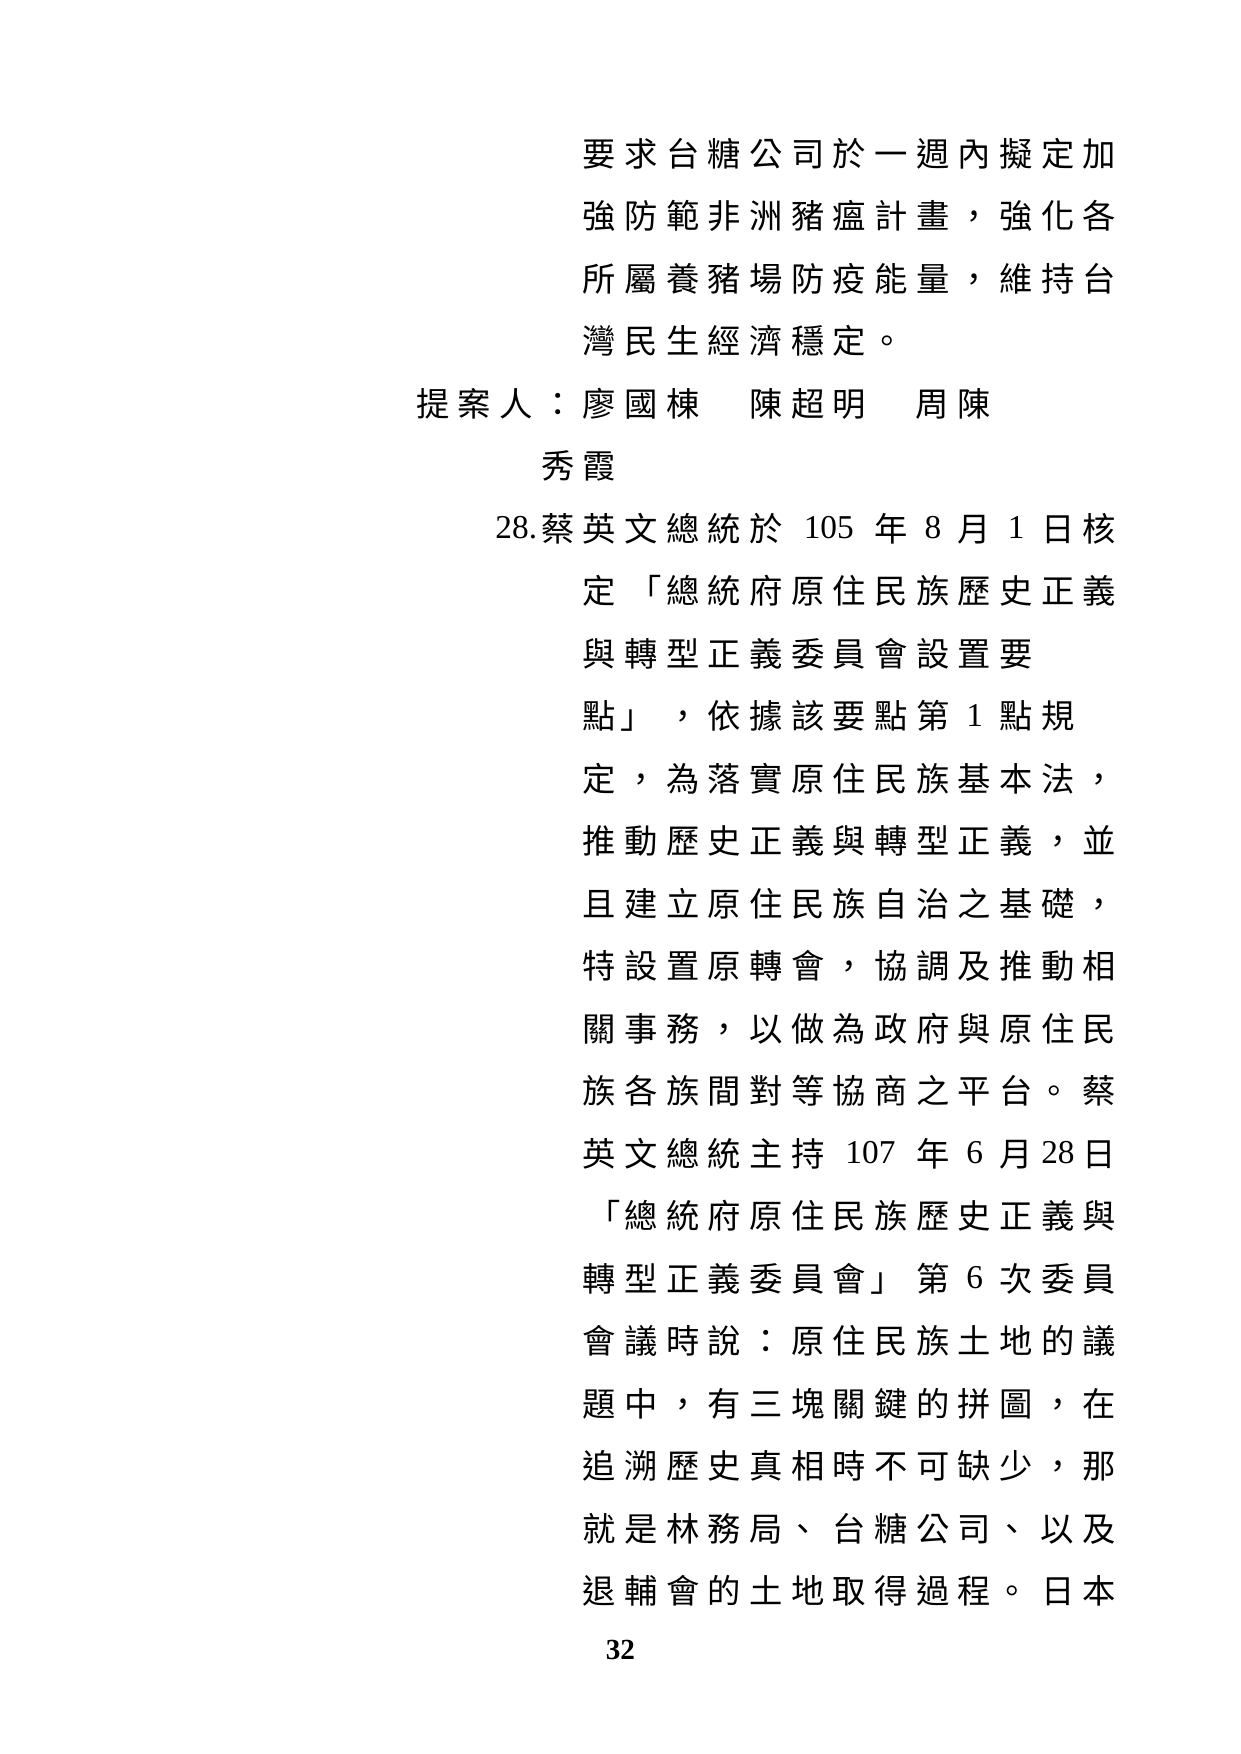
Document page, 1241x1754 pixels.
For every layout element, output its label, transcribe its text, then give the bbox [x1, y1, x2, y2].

text 提案人：廖國棟 陳超明 周陳秀霞 [397, 360, 1016, 485]
list 蔡英文總統於105年8月1日核定「總統府原住民族歷史正義與轉型正義委員會設置要點」，依據該要點第1點規定，為落實原住民族基本法，推動歷史正義與轉型正義，並且建立原住民族自治之基礎，特設置原轉會，協調及推動相關事務，以做為政府與原住民族各族間對等協商之平台。蔡英文總統主持107年6月28日「總統府原住民族歷史正義與轉型正義委員會」第6次委員會議時說：原住民族土地的議題中，有三塊關鍵的拼圖，在追溯歷史真相時不可缺少，那就是林務局、台糖公司、以及退輔會的土地取得過程。日本 [462, 485, 1120, 1610]
list 要求台糖公司於一週內擬定加強防範非洲豬瘟計畫，強化各所屬養豬場防疫能量，維持台灣民生經濟穩定。 [462, 110, 1120, 360]
